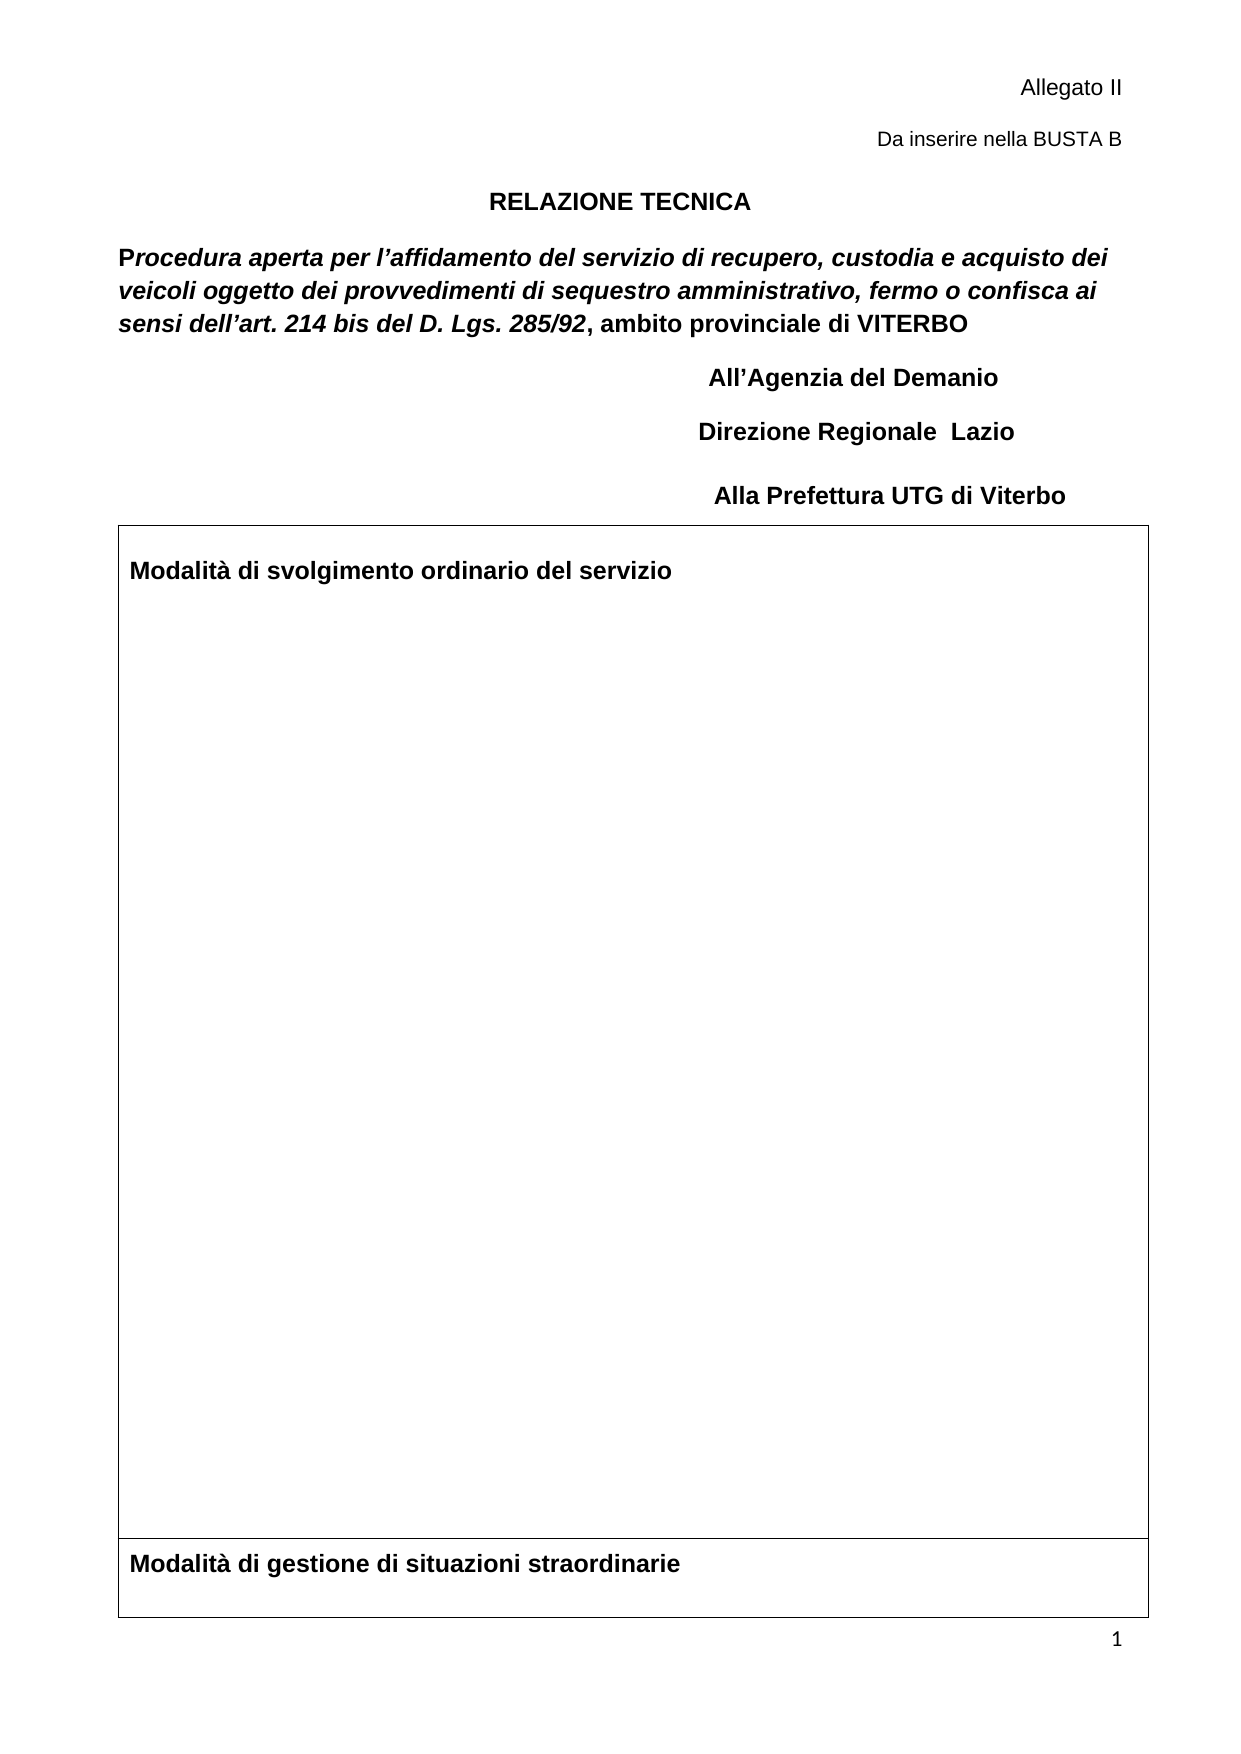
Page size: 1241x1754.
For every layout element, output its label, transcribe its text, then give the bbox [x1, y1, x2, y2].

table_header Modalità di svolgimento ordinario del servizio [119, 526, 1148, 1538]
table_cell Modalità di gestione di situazioni straordinarie [119, 1539, 1148, 1617]
text Procedura aperta per l’affidamento del servizio di recupero, custodia e acquisto dei veicoli oggetto dei provvedimenti di sequestro amministrativo, fermo o confisca ai sensi dell’art. 214 bis del D. Lgs. 285/92, ambito provinciale di VITERBO [118, 243, 1122, 338]
text Direzione Regionale Lazio [118, 417, 1122, 446]
text Alla Prefettura UTG di Viterbo [118, 481, 1122, 510]
text All’Agenzia del Demanio [634, 363, 1122, 392]
text RELAZIONE TECNICA [118, 187, 1122, 216]
